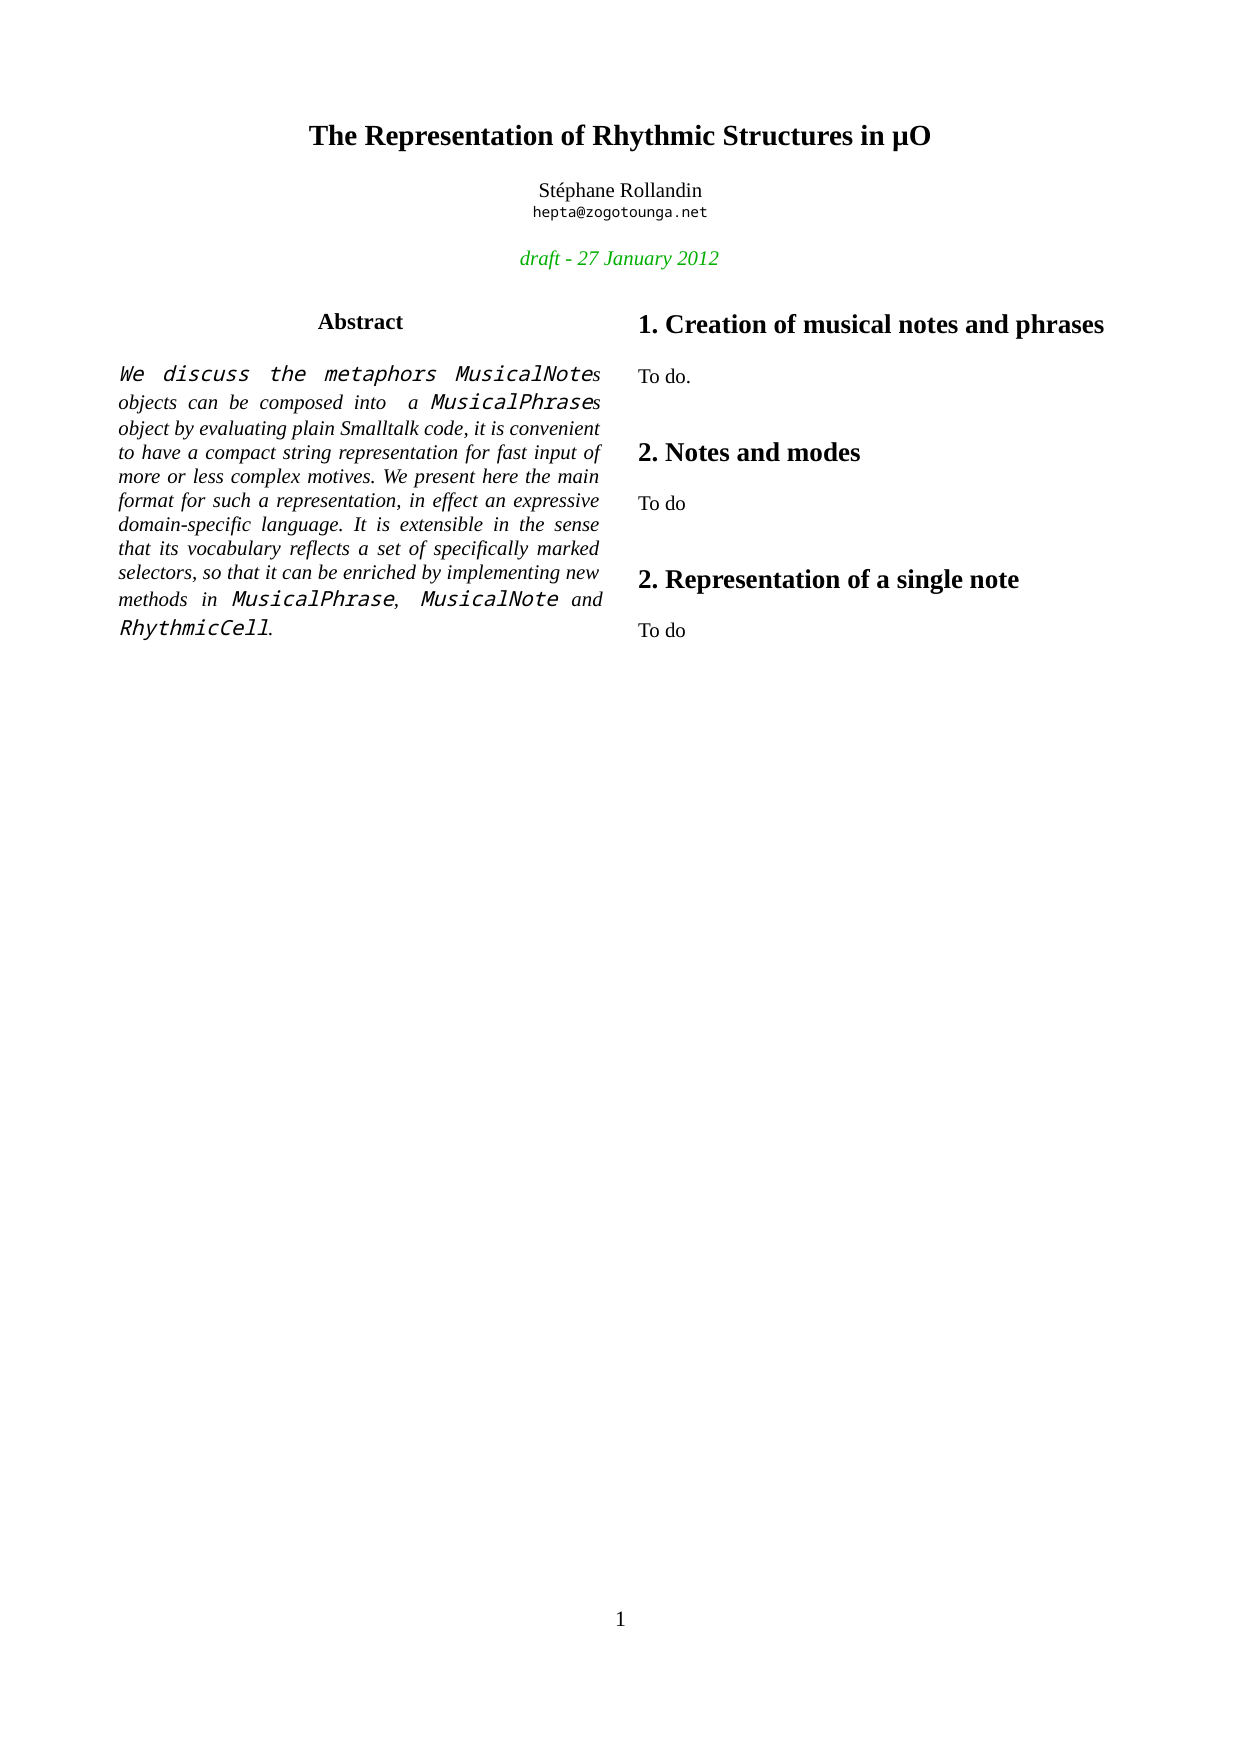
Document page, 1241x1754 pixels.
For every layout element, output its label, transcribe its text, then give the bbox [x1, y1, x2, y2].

text The Representation of Rhythmic Structures in µO [118, 118, 1122, 152]
text Abstract [118, 308, 602, 335]
text We discuss the metaphors MusicalNotes objects can be composed into a MusicalPhrases object by evaluating plain Smalltalk code, it is convenient to have a compact string representation for fast input of more or less complex motives. We present here the main format for such a representation, in effect an expressive domain-specific language. It is extensible in the sense that its vocabulary reflects a set of specifically marked selectors, so that it can be enriched by implementing new methods in MusicalPhrase, MusicalNote and RhythmicCell. [118, 359, 602, 641]
text hepta@zogotounga.net [118, 202, 1122, 222]
text To do [638, 491, 1122, 515]
text 1. Creation of musical notes and phrases [638, 308, 1122, 339]
text 2. Notes and modes [638, 436, 1122, 467]
text draft - 27 January 2012 [118, 246, 1122, 270]
text To do [638, 618, 1122, 642]
text 2. Representation of a single note [638, 563, 1122, 594]
text To do. [638, 364, 1122, 388]
text Stéphane Rollandin [118, 178, 1122, 202]
